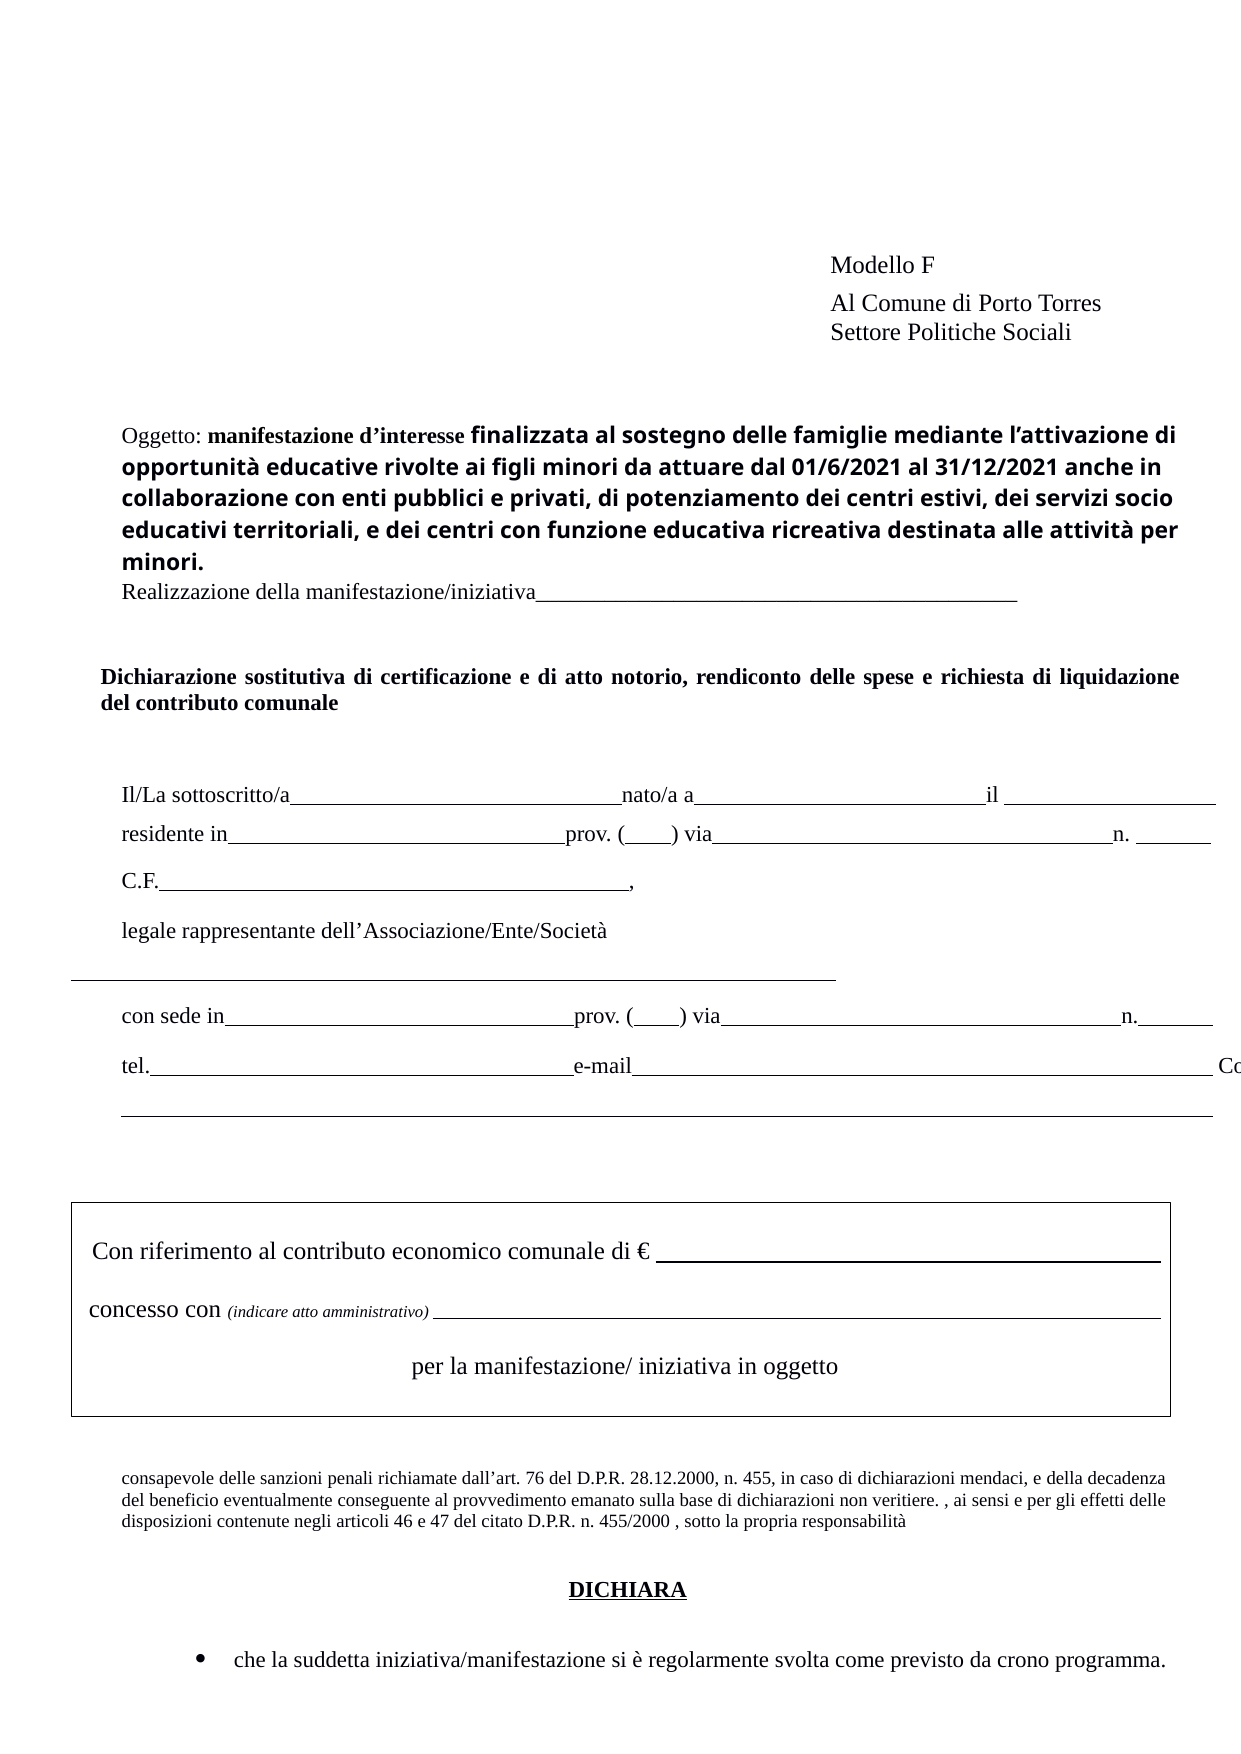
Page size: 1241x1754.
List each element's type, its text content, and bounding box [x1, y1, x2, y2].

text consapevole delle sanzioni penali richiamate dall’art. 76 del D.P.R. 28.12.2000, n. 455, in caso di dichiarazioni mendaci, e della decadenza del beneficio eventualmente conseguente al provvedimento emanato sulla base di dichiarazioni non veritiere. , ai sensi e per gli effetti delle disposizioni contenute negli articoli 46 e 47 del citato D.P.R. n. 455/2000 , sotto la propria responsabilità [121, 1467, 1168, 1532]
list che la suddetta iniziativa/manifestazione si è regolarmente svolta come previsto da crono programma. [196, 1646, 1182, 1673]
text residente in prov. ( ) via n. [121, 820, 1182, 846]
text con sede in prov. ( ) via n. [121, 1002, 1182, 1028]
text Dichiarazione sostitutiva di certificazione e di atto notorio, rendiconto delle spese e richiesta di liquidazione del contributo comunale [100, 663, 1182, 716]
text Oggetto: manifestazione d’interesse finalizzata al sostegno delle famiglie mediante l’attivazione di opportunità educative rivolte ai figli minori da attuare dal 01/6/2021 al 31/12/2021 anche in collaborazione con enti pubblici e privati, di potenziamento dei centri estivi, dei servizi socio educativi territoriali, e dei centri con funzione educativa ricreativa destinata alle attività per minori. [121, 419, 1182, 578]
text Al Comune di Porto Torres Settore Politiche Sociali [830, 288, 1116, 346]
text Modello F [830, 250, 1116, 279]
text legale rappresentante dell’Associazione/Ente/Società [121, 917, 1182, 944]
text tel. e-mail Codice Fiscale/Partita IVA [121, 1052, 1167, 1116]
subtitle DICHIARA [121, 1576, 1182, 1603]
text C.F. , [121, 867, 1182, 894]
text Realizzazione della manifestazione/iniziativa__________________________________________ [121, 578, 1182, 606]
text Con riferimento al contributo economico comunale di € concesso con (indicare atto amministrativo) per la manifestazione/ iniziativa in oggetto [87, 1236, 1162, 1380]
text Il/La sottoscritto/a nato/a a il [121, 781, 1182, 807]
